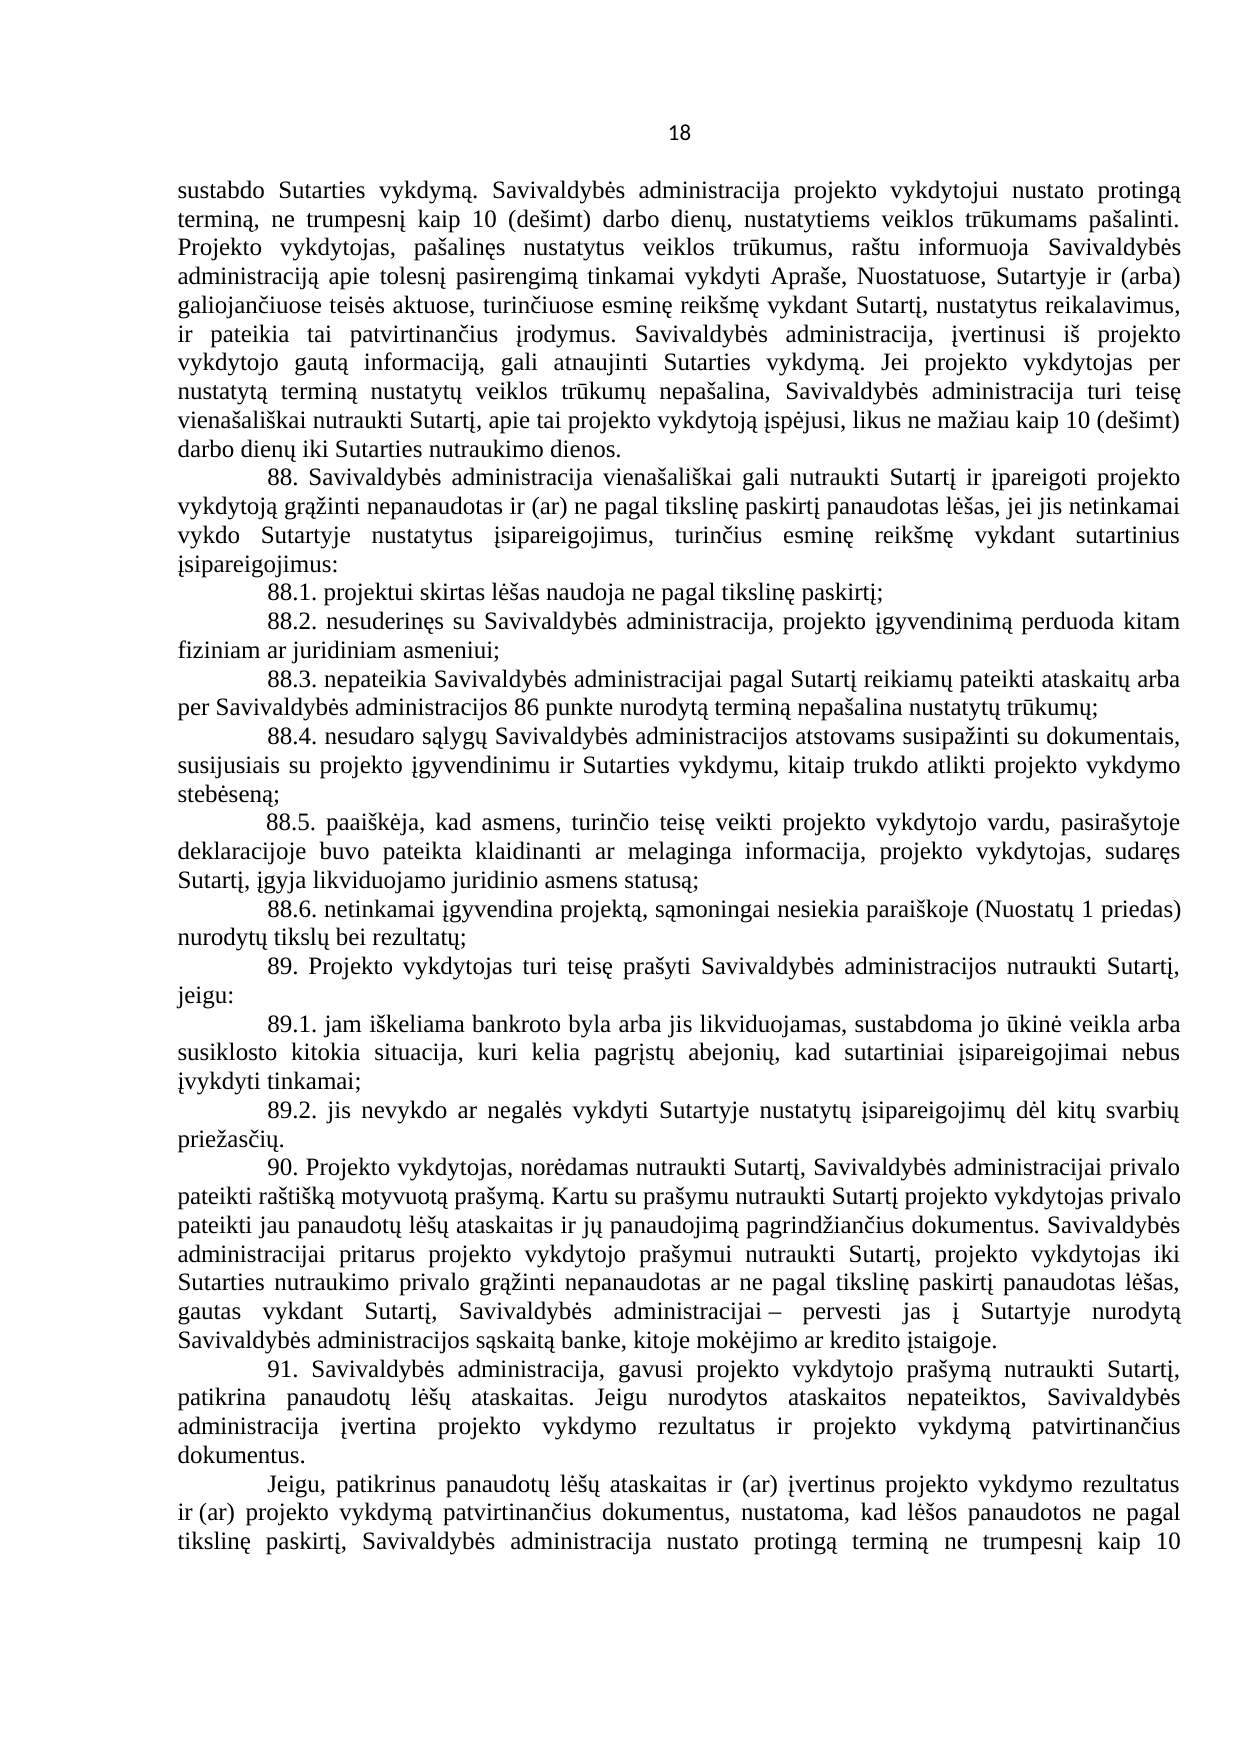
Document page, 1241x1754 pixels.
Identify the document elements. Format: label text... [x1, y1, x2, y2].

text 88.4. nesudaro sąlygų Savivaldybės administracijos atstovams susipažinti su dokumentais, susijusiais su projekto įgyvendinimu ir Sutarties vykdymu, kitaip trukdo atlikti projekto vykdymo stebėseną; [177, 721, 1181, 807]
text 89.1. jam iškeliama bankroto byla arba jis likviduojamas, sustabdoma jo ūkinė veikla arba susiklosto kitokia situacija, kuri kelia pagrįstų abejonių, kad sutartiniai įsipareigojimai nebus įvykdyti tinkamai; [177, 1009, 1181, 1095]
text 91. Savivaldybės administracija, gavusi projekto vykdytojo prašymą nutraukti Sutartį, patikrina panaudotų lėšų ataskaitas. Jeigu nurodytos ataskaitos nepateiktos, Savivaldybės administracija įvertina projekto vykdymo rezultatus ir projekto vykdymą patvirtinančius dokumentus. [177, 1354, 1181, 1469]
text 88.6. netinkamai įgyvendina projektą, sąmoningai nesiekia paraiškoje (Nuostatų 1 priedas) nurodytų tikslų bei rezultatų; [177, 894, 1181, 951]
text Jeigu, patikrinus panaudotų lėšų ataskaitas ir (ar) įvertinus projekto vykdymo rezultatus ir (ar) projekto vykdymą patvirtinančius dokumentus, nustatoma, kad lėšos panaudotos ne pagal tikslinę paskirtį, Savivaldybės administracija nustato protingą terminą ne trumpesnį kaip 10 [177, 1469, 1181, 1555]
text 89. Projekto vykdytojas turi teisę prašyti Savivaldybės administracijos nutraukti Sutartį, jeigu: [177, 951, 1181, 1009]
text 88. Savivaldybės administracija vienašališkai gali nutraukti Sutartį ir įpareigoti projekto vykdytoją grąžinti nepanaudotas ir (ar) ne pagal tikslinę paskirtį panaudotas lėšas, jei jis netinkamai vykdo Sutartyje nustatytus įsipareigojimus, turinčius esminę reikšmę vykdant sutartinius įsipareigojimus: [177, 462, 1181, 577]
text 89.2. jis nevykdo ar negalės vykdyti Sutartyje nustatytų įsipareigojimų dėl kitų svarbių priežasčių. [177, 1095, 1181, 1152]
text 90. Projekto vykdytojas, norėdamas nutraukti Sutartį, Savivaldybės administracijai privalo pateikti raštišką motyvuotą prašymą. Kartu su prašymu nutraukti Sutartį projekto vykdytojas privalo pateikti jau panaudotų lėšų ataskaitas ir jų panaudojimą pagrindžiančius dokumentus. Savivaldybės administracijai pritarus projekto vykdytojo prašymui nutraukti Sutartį, projekto vykdytojas iki Sutarties nutraukimo privalo grąžinti nepanaudotas ar ne pagal tikslinę paskirtį panaudotas lėšas, gautas vykdant Sutartį, Savivaldybės administracijai – pervesti jas į Sutartyje nurodytą Savivaldybės administracijos sąskaitą banke, kitoje mokėjimo ar kredito įstaigoje. [177, 1152, 1181, 1354]
text 88.5. paaiškėja, kad asmens, turinčio teisę veikti projekto vykdytojo vardu, pasirašytoje deklaracijoje buvo pateikta klaidinanti ar melaginga informacija, projekto vykdytojas, sudaręs Sutartį, įgyja likviduojamo juridinio asmens statusą; [177, 807, 1181, 894]
text sustabdo Sutarties vykdymą. Savivaldybės administracija projekto vykdytojui nustato protingą terminą, ne trumpesnį kaip 10 (dešimt) darbo dienų, nustatytiems veiklos trūkumams pašalinti. Projekto vykdytojas, pašalinęs nustatytus veiklos trūkumus, raštu informuoja Savivaldybės administraciją apie tolesnį pasirengimą tinkamai vykdyti Apraše, Nuostatuose, Sutartyje ir (arba) galiojančiuose teisės aktuose, turinčiuose esminę reikšmę vykdant Sutartį, nustatytus reikalavimus, ir pateikia tai patvirtinančius įrodymus. Savivaldybės administracija, įvertinusi iš projekto vykdytojo gautą informaciją, gali atnaujinti Sutarties vykdymą. Jei projekto vykdytojas per nustatytą terminą nustatytų veiklos trūkumų nepašalina, Savivaldybės administracija turi teisę vienašališkai nutraukti Sutartį, apie tai projekto vykdytoją įspėjusi, likus ne mažiau kaip 10 (dešimt) darbo dienų iki Sutarties nutraukimo dienos. [177, 175, 1181, 462]
text 88.3. nepateikia Savivaldybės administracijai pagal Sutartį reikiamų pateikti ataskaitų arba per Savivaldybės administracijos 86 punkte nurodytą terminą nepašalina nustatytų trūkumų; [177, 664, 1181, 721]
text 88.1. projektui skirtas lėšas naudoja ne pagal tikslinę paskirtį; [177, 577, 1181, 606]
text 88.2. nesuderinęs su Savivaldybės administracija, projekto įgyvendinimą perduoda kitam fiziniam ar juridiniam asmeniui; [177, 606, 1181, 664]
